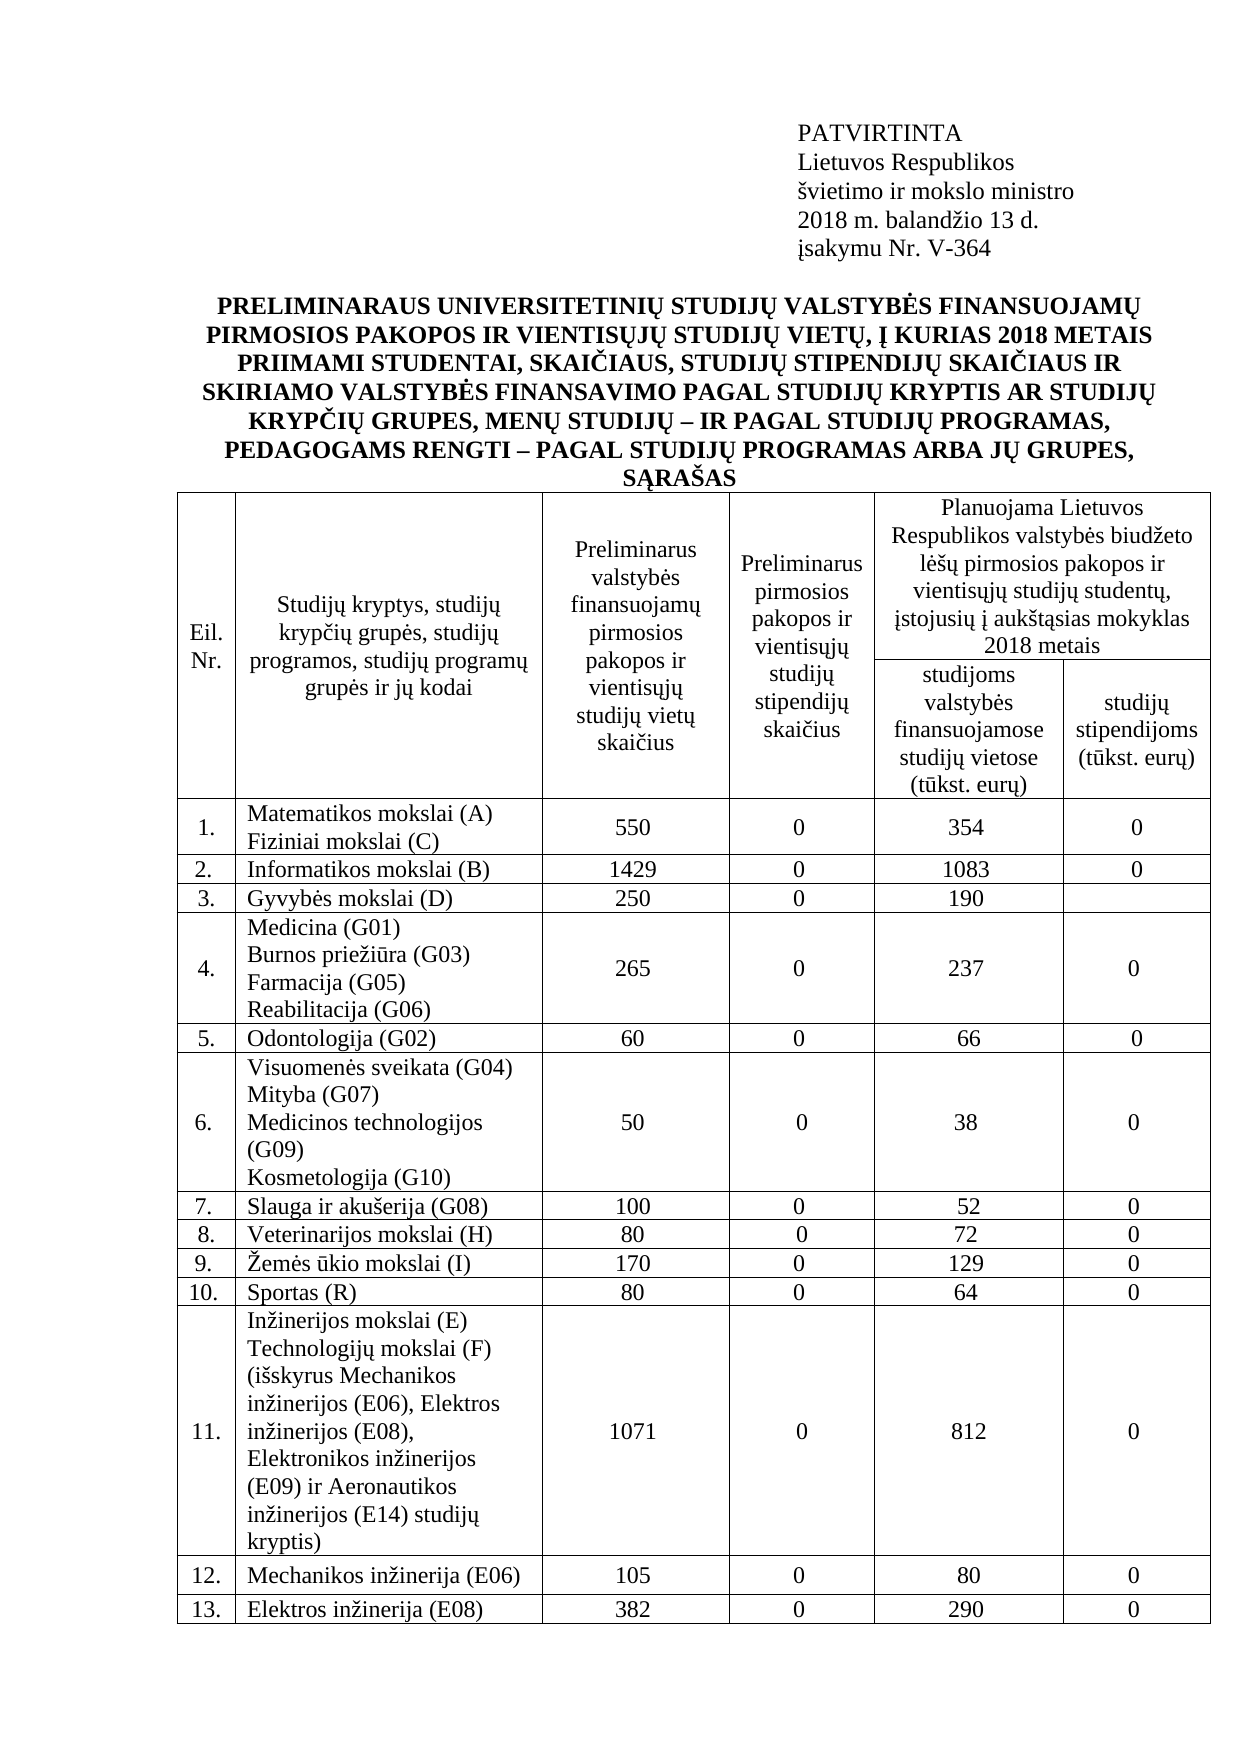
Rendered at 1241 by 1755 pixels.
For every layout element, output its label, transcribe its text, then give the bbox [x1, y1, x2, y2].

table_cell 0 [1064, 799, 1210, 854]
table_cell 5. [178, 1024, 235, 1052]
table_cell studijų stipendijoms (tūkst. eurų) [1064, 660, 1210, 798]
table_cell 0 [730, 1053, 874, 1191]
table_cell 3. [178, 884, 235, 912]
table_cell 8. [178, 1220, 235, 1248]
table_cell 13. [178, 1595, 235, 1623]
table_cell 105 [543, 1556, 729, 1594]
table_cell Odontologija (G02) [236, 1024, 542, 1052]
table_cell 0 [1064, 1595, 1210, 1623]
table_cell 80 [543, 1278, 729, 1305]
table_cell 0 [730, 1220, 874, 1248]
table_cell 0 [730, 1192, 874, 1219]
table_header Preliminarus valstybės finansuojamų pirmosios pakopos ir vientisųjų studijų vietų skaičius [543, 493, 729, 798]
table_cell 9. [178, 1249, 235, 1277]
table_cell 60 [543, 1024, 729, 1052]
text 2018 m. balandžio 13 d. [177, 205, 1182, 233]
table_cell 250 [543, 884, 729, 912]
table_cell 0 [730, 913, 874, 1023]
table_cell 0 [730, 1306, 874, 1555]
table_cell 0 [730, 799, 874, 854]
table_cell 50 [543, 1053, 729, 1191]
table_cell 550 [543, 799, 729, 854]
table_cell 0 [730, 1024, 874, 1052]
table_cell 1083 [875, 855, 1063, 883]
table_cell 0 [730, 1595, 874, 1623]
table_header Preliminarus pirmosios pakopos ir vientisųjų studijų stipendijų skaičius [730, 493, 874, 798]
table_header Eil. Nr. [178, 493, 235, 798]
table_header Planuojama Lietuvos Respublikos valstybės biudžeto lėšų pirmosios pakopos ir vientisųjų studijų studentų, įstojusių į aukštąsias mokyklas 2018 metais [875, 493, 1210, 659]
table_cell 1429 [543, 855, 729, 883]
table_cell 100 [543, 1192, 729, 1219]
table_cell Slauga ir akušerija (G08) [236, 1192, 542, 1219]
table_cell 129 [875, 1249, 1063, 1277]
table_cell [1064, 884, 1210, 912]
table_header Studijų kryptys, studijų krypčių grupės, studijų programos, studijų programų grupės ir jų kodai [236, 493, 542, 798]
text PATVIRTINTA [177, 118, 1182, 147]
text įsakymu Nr. V-364 [177, 233, 1182, 262]
table_cell Visuomenės sveikata (G04) Mityba (G07) Medicinos technologijos (G09) Kosmetologija (G10) [236, 1053, 542, 1191]
table_cell 0 [730, 884, 874, 912]
table_cell 237 [875, 913, 1063, 1023]
text PRELIMINARAUS UNIVERSITETINIŲ STUDIJŲ VALSTYBĖS FINANSUOJAMŲ PIRMOSIOS PAKOPOS IR VIENTISŲJŲ STUDIJŲ VIETŲ, Į KURIAS 2018 METAIS PRIIMAMI STUDENTAI, SKAIČIAUS, STUDIJŲ STIPENDIJŲ SKAIČIAUS IR SKIRIAMO VALSTYBĖS FINANSAVIMO PAGAL STUDIJŲ KRYPTIS AR STUDIJŲ KRYPČIŲ GRUPES, MENŲ STUDIJŲ – IR PAGAL STUDIJŲ PROGRAMAS, PEDAGOGAMS RENGTI – PAGAL STUDIJŲ PROGRAMAS ARBA JŲ GRUPES, SĄRAŠAS [177, 291, 1182, 492]
table_cell 0 [1064, 1024, 1210, 1052]
table_cell 38 [875, 1053, 1063, 1191]
table_cell 7. [178, 1192, 235, 1219]
table_cell 0 [1064, 1556, 1210, 1594]
table_cell 190 [875, 884, 1063, 912]
table_cell 80 [875, 1556, 1063, 1594]
table_cell 72 [875, 1220, 1063, 1248]
table_cell 354 [875, 799, 1063, 854]
table_cell 0 [1064, 1220, 1210, 1248]
table_cell Gyvybės mokslai (D) [236, 884, 542, 912]
table_cell 382 [543, 1595, 729, 1623]
table_cell Mechanikos inžinerija (E06) [236, 1556, 542, 1594]
text švietimo ir mokslo ministro [177, 176, 1182, 205]
table_cell 12. [178, 1556, 235, 1594]
table_cell 0 [730, 1278, 874, 1305]
table_cell 80 [543, 1220, 729, 1248]
table_cell 812 [875, 1306, 1063, 1555]
table_cell 2. [178, 855, 235, 883]
table_cell 66 [875, 1024, 1063, 1052]
table_cell 1. [178, 799, 235, 854]
table_cell 11. [178, 1306, 235, 1555]
table_cell 64 [875, 1278, 1063, 1305]
table_cell Žemės ūkio mokslai (I) [236, 1249, 542, 1277]
table_cell 0 [1064, 1053, 1210, 1191]
table_cell studijoms valstybės finansuojamose studijų vietose (tūkst. eurų) [875, 660, 1063, 798]
table_cell 0 [1064, 1192, 1210, 1219]
table_cell 0 [1064, 855, 1210, 883]
table_cell Sportas (R) [236, 1278, 542, 1305]
table_cell 0 [1064, 913, 1210, 1023]
table_cell 0 [1064, 1306, 1210, 1555]
table_cell Informatikos mokslai (B) [236, 855, 542, 883]
table_cell 52 [875, 1192, 1063, 1219]
text Lietuvos Respublikos [177, 147, 1182, 176]
table_cell 170 [543, 1249, 729, 1277]
table_cell 0 [1064, 1249, 1210, 1277]
table_cell 4. [178, 913, 235, 1023]
table_cell 1071 [543, 1306, 729, 1555]
table_cell 0 [1064, 1278, 1210, 1305]
table_cell 10. [178, 1278, 235, 1305]
table_cell 265 [543, 913, 729, 1023]
table_cell 290 [875, 1595, 1063, 1623]
table_cell Veterinarijos mokslai (H) [236, 1220, 542, 1248]
table_cell 0 [730, 1556, 874, 1594]
table_cell Matematikos mokslai (A) Fiziniai mokslai (C) [236, 799, 542, 854]
table_cell 0 [730, 855, 874, 883]
table_cell 6. [178, 1053, 235, 1191]
table_cell 0 [730, 1249, 874, 1277]
table_cell Medicina (G01) Burnos priežiūra (G03) Farmacija (G05) Reabilitacija (G06) [236, 913, 542, 1023]
table_cell Elektros inžinerija (E08) [236, 1595, 542, 1623]
table_cell Inžinerijos mokslai (E) Technologijų mokslai (F) (išskyrus Mechanikos inžinerijos (E06), Elektros inžinerijos (E08), Elektronikos inžinerijos (E09) ir Aeronautikos inžinerijos (E14) studijų kryptis) [236, 1306, 542, 1555]
